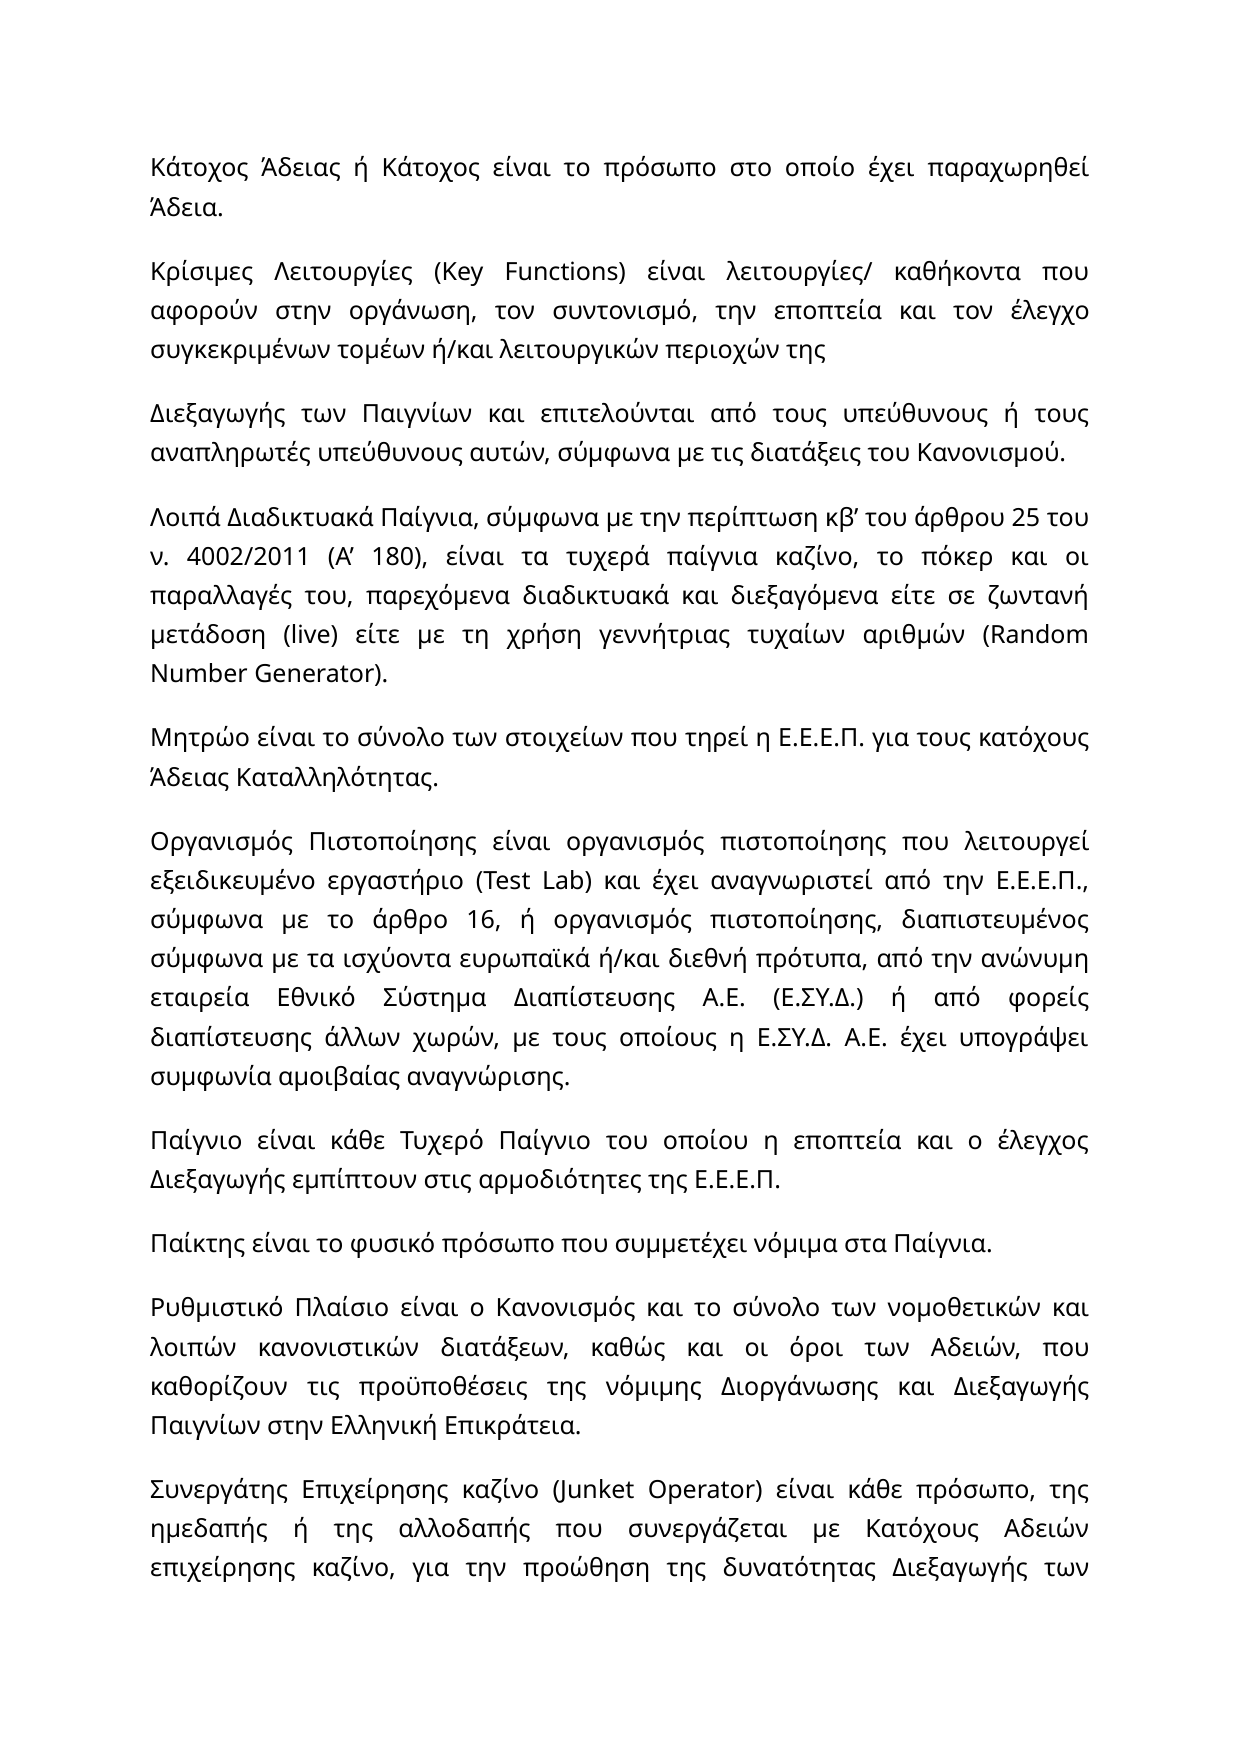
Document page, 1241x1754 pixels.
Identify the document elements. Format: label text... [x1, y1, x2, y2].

text Παίκτης είναι το φυσικό πρόσωπο που συμμετέχει νόμιμα στα Παίγνια. [150, 1226, 1090, 1260]
text Διεξαγωγής των Παιγνίων και επιτελούνται από τους υπεύθυνους ή τους αναπληρωτές υπεύθυνους αυτών, σύμφωνα με τις διατάξεις του Κανονισμού. [150, 396, 1090, 469]
text Κάτοχος Άδειας ή Κάτοχος είναι το πρόσωπο στο οποίο έχει παραχωρηθεί Άδεια. [150, 150, 1090, 223]
text Μητρώο είναι το σύνολο των στοιχείων που τηρεί η Ε.Ε.Ε.Π. για τους κατόχους Άδειας Καταλληλότητας. [150, 720, 1090, 793]
text Οργανισμός Πιστοποίησης είναι οργανισμός πιστοποίησης που λειτουργεί εξειδικευμένο εργαστήριο (Test Lab) και έχει αναγνωριστεί από την Ε.Ε.Ε.Π., σύμφωνα με το άρθρο 16, ή οργανισμός πιστοποίησης, διαπιστευμένος σύμφωνα με τα ισχύοντα ευρωπαϊκά ή/και διεθνή πρότυπα, από την ανώνυμη εταιρεία Εθνικό Σύστημα Διαπίστευσης Α.Ε. (Ε.ΣΥ.Δ.) ή από φορείς διαπίστευσης άλλων χωρών, με τους οποίους η Ε.ΣΥ.Δ. Α.Ε. έχει υπογράψει συμφωνία αμοιβαίας αναγνώρισης. [150, 823, 1090, 1092]
text Παίγνιο είναι κάθε Τυχερό Παίγνιο του οποίου η εποπτεία και ο έλεγχος Διεξαγωγής εμπίπτουν στις αρμοδιότητες της Ε.Ε.Ε.Π. [150, 1122, 1090, 1196]
text Λοιπά Διαδικτυακά Παίγνια, σύμφωνα με την περίπτωση κβ’ του άρθρου 25 του ν. 4002/2011 (Α’ 180), είναι τα τυχερά παίγνια καζίνο, το πόκερ και οι παραλλαγές του, παρεχόμενα διαδικτυακά και διεξαγόμενα είτε σε ζωντανή μετάδοση (live) είτε με τη χρήση γεννήτριας τυχαίων αριθμών (Random Number Generator). [150, 499, 1090, 690]
text Κρίσιμες Λειτουργίες (Key Functions) είναι λειτουργίες/ καθήκοντα που αφορούν στην οργάνωση, τον συντονισμό, την εποπτεία και τον έλεγχο συγκεκριμένων τομέων ή/και λειτουργικών περιοχών της [150, 253, 1090, 366]
text Ρυθμιστικό Πλαίσιο είναι ο Κανονισμός και το σύνολο των νομοθετικών και λοιπών κανονιστικών διατάξεων, καθώς και οι όροι των Αδειών, που καθορίζουν τις προϋποθέσεις της νόμιμης Διοργάνωσης και Διεξαγωγής Παιγνίων στην Ελληνική Επικράτεια. [150, 1290, 1090, 1442]
text Συνεργάτης Επιχείρησης καζίνο (Junket Operator) είναι κάθε πρόσωπο, της ημεδαπής ή της αλλοδαπής που συνεργάζεται με Κατόχους Αδειών επιχείρησης καζίνο, για την προώθηση της δυνατότητας Διεξαγωγής των [150, 1472, 1090, 1584]
